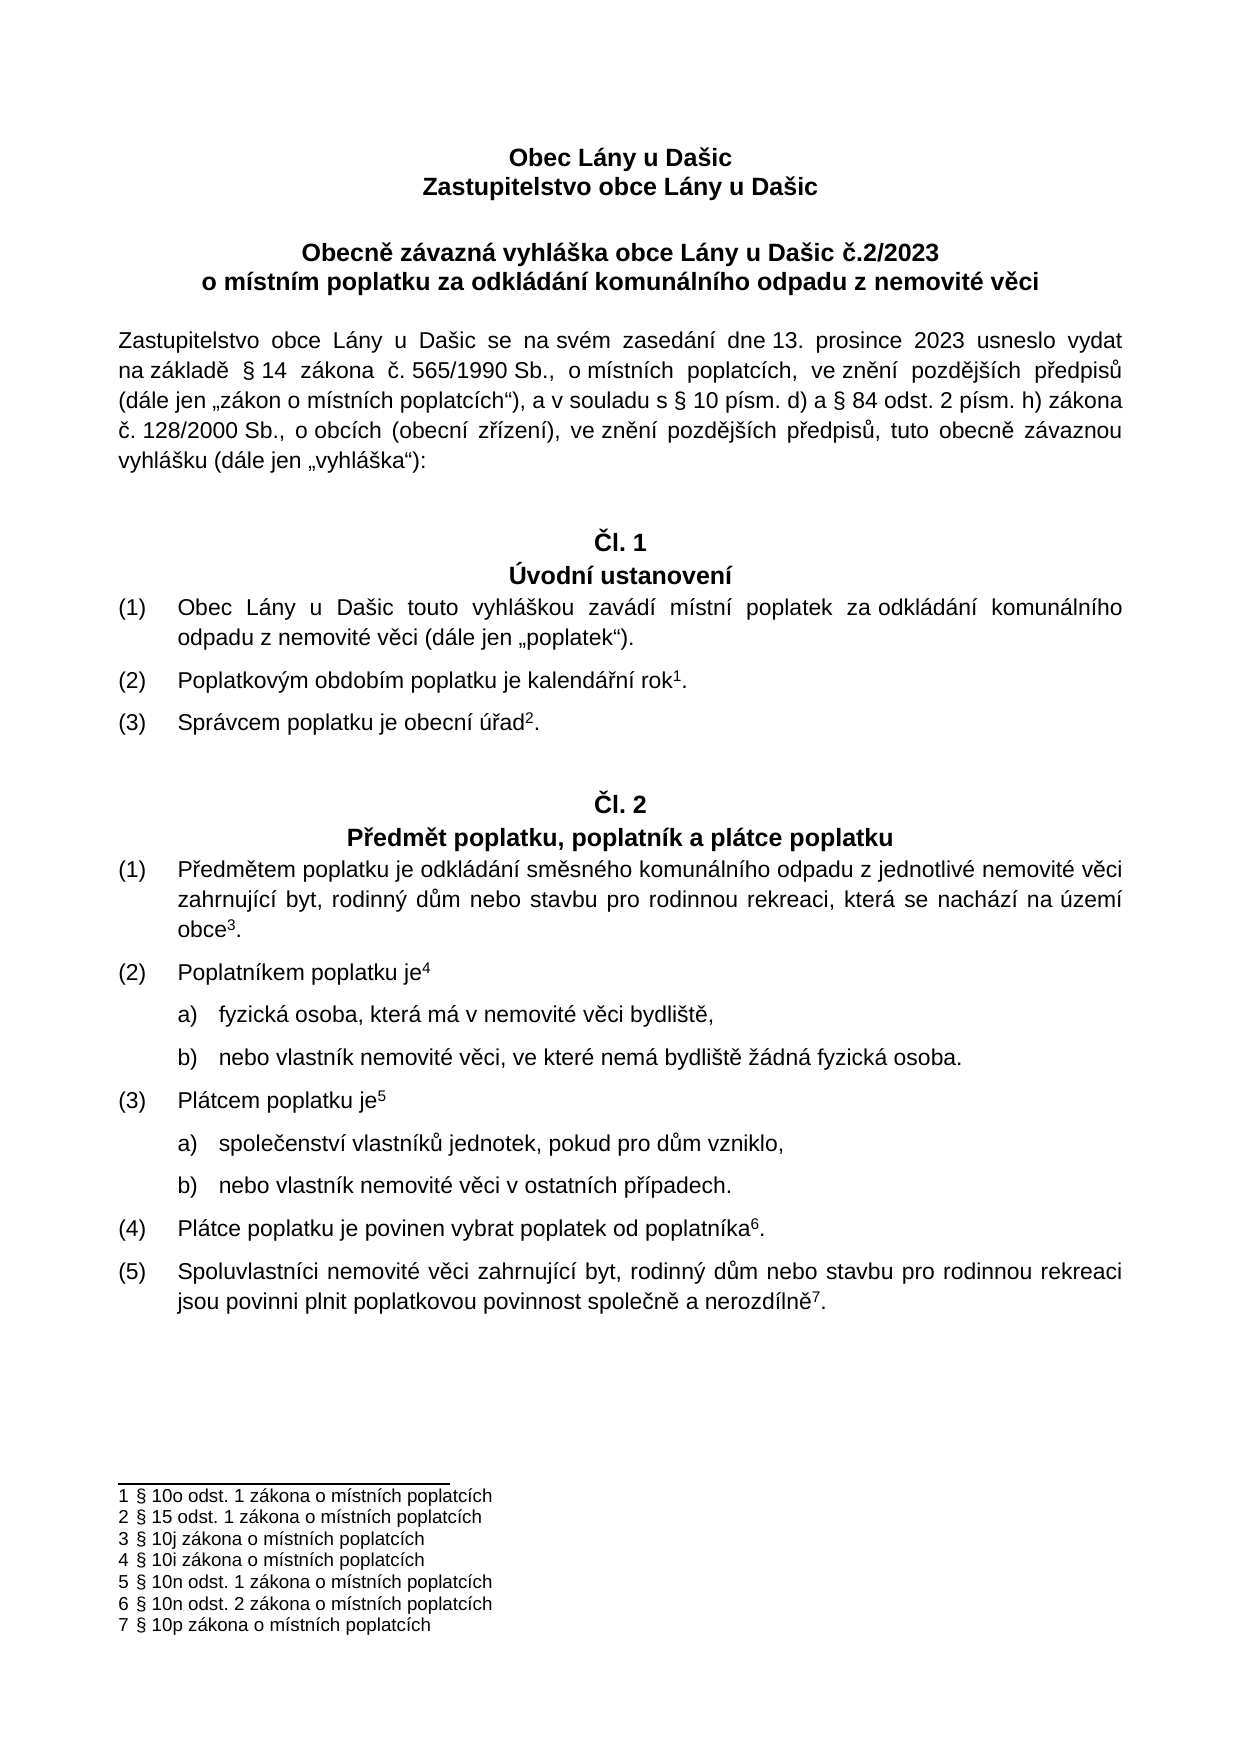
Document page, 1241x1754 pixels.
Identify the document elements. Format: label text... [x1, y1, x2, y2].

subtitle Obecně závazná vyhláška obce Lány u Dašic č.2/2023 o místním poplatku za odkládání komunálního odpadu z nemovité věci [118, 238, 1122, 295]
text Obec Lány u Dašic Zastupitelstvo obce Lány u Dašic [118, 143, 1122, 201]
list § 10o odst. 1 zákona o místních poplatcích [118, 1484, 1122, 1506]
list Poplatkovým obdobím poplatku je kalendářní rok. [118, 667, 1122, 693]
list nebo vlastník nemovité věci, ve které nemá bydliště žádná fyzická osoba. [177, 1044, 1122, 1071]
subtitle Čl. 2 Předmět poplatku, poplatník a plátce poplatku [118, 789, 1122, 851]
list § 10n odst. 2 zákona o místních poplatcích [118, 1592, 1122, 1614]
list Obec Lány u Dašic touto vyhláškou zavádí místní poplatek za odkládání komunálního odpadu z nemovité věci (dále jen „poplatek“). [118, 594, 1122, 650]
list § 15 odst. 1 zákona o místních poplatcích [118, 1506, 1122, 1528]
subtitle Čl. 1 Úvodní ustanovení [118, 528, 1122, 589]
list § 10j zákona o místních poplatcích [118, 1528, 1122, 1549]
list Spoluvlastníci nemovité věci zahrnující byt, rodinný dům nebo stavbu pro rodinnou rekreaci jsou povinni plnit poplatkovou povinnost společně a nerozdílně. [118, 1258, 1122, 1314]
list § 10n odst. 1 zákona o místních poplatcích [118, 1571, 1122, 1592]
list § 10p zákona o místních poplatcích [118, 1614, 1122, 1635]
list společenství vlastníků jednotek, pokud pro dům vzniklo, [177, 1129, 1122, 1156]
list nebo vlastník nemovité věci v ostatních případech. [177, 1172, 1122, 1199]
list Plátcem poplatku je [118, 1087, 1122, 1113]
list Poplatníkem poplatku je [118, 959, 1122, 985]
list Předmětem poplatku je odkládání směsného komunálního odpadu z jednotlivé nemovité věci zahrnující byt, rodinný dům nebo stavbu pro rodinnou rekreaci, která se nachází na území obce. [118, 856, 1122, 942]
list Správcem poplatku je obecní úřad. [118, 709, 1122, 736]
text Zastupitelstvo obce Lány u Dašic se na svém zasedání dne 13. prosince 2023 usneslo vydat na základě § 14 zákona č. 565/1990 Sb., o místních poplatcích, ve znění pozdějších předpisů (dále jen „zákon o místních poplatcích“), a v souladu s § 10 písm. d) a § 84 odst. 2 písm. h) zákona č. 128/2000 Sb., o obcích (obecní zřízení), ve znění pozdějších předpisů, tuto obecně závaznou vyhlášku (dále jen „vyhláška“): [118, 327, 1122, 474]
list § 10i zákona o místních poplatcích [118, 1549, 1122, 1571]
list fyzická osoba, která má v nemovité věci bydliště, [177, 1001, 1122, 1028]
list Plátce poplatku je povinen vybrat poplatek od poplatníka. [118, 1215, 1122, 1241]
